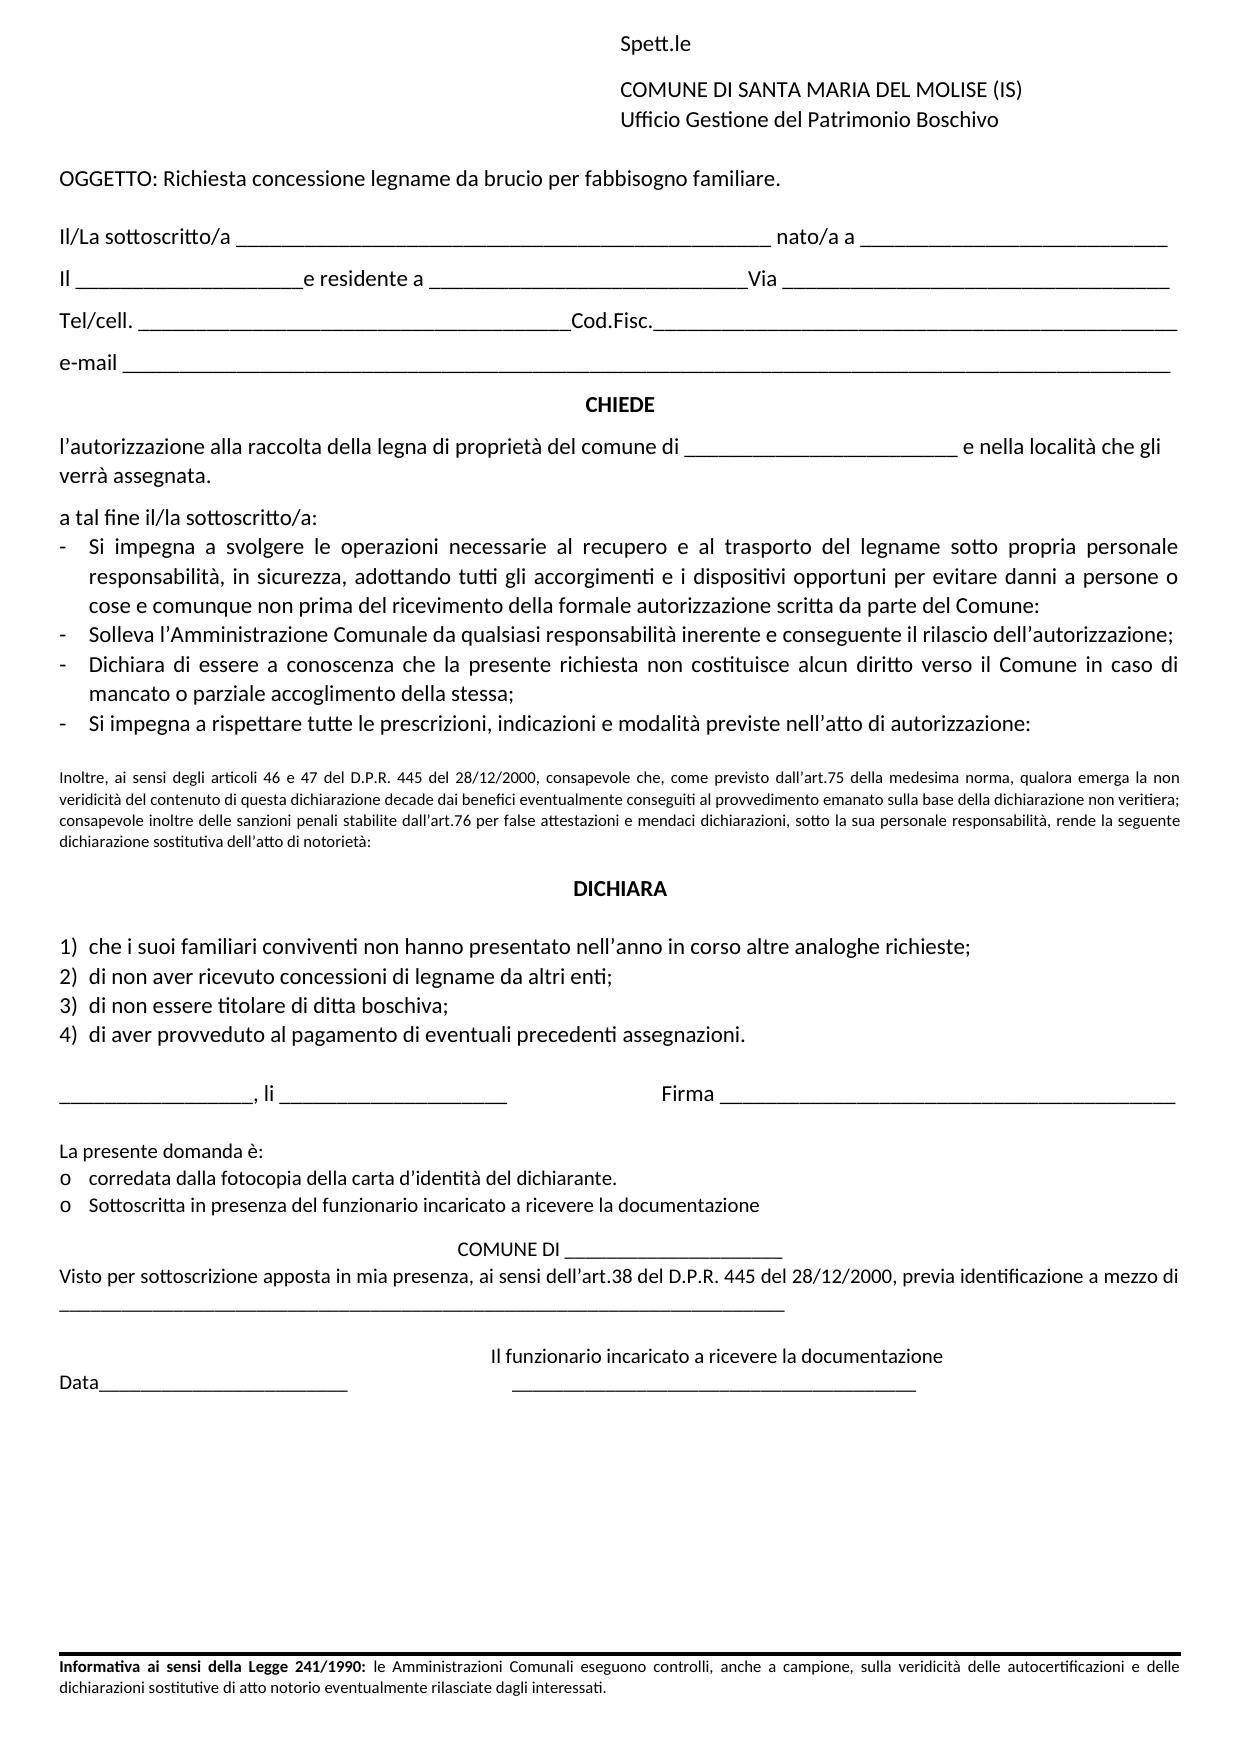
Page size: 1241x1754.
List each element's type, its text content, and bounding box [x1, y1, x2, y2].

list Si impegna a rispettare tutte le prescrizioni, indicazioni e modalità previste nell’atto di autorizzazione: [59, 709, 1181, 737]
text Inoltre, ai sensi degli articoli 46 e 47 del D.P.R. 445 del 28/12/2000, consapevole che, come previsto dall’art.75 della medesima norma, qualora emerga la non veridicità del contenuto di questa dichiarazione decade dai benefici eventualmente conseguiti al provvedimento emanato sulla base della dichiarazione non veritiera; consapevole inoltre delle sanzioni penali stabilite dall’art.76 per false attestazioni e mendaci dichiarazioni, sotto la sua personale responsabilità, rende la seguente dichiarazione sostitutiva dell’atto di notorietà: [59, 767, 1181, 852]
text Ufficio Gestione del Patrimonio Boschivo [59, 105, 1181, 133]
list che i suoi familiari conviventi non hanno presentato nell’anno in corso altre analoghe richieste; [59, 932, 1181, 961]
list di aver provveduto al pagamento di eventuali precedenti assegnazioni. [59, 1021, 1181, 1049]
text La presente domanda è: [59, 1138, 1181, 1163]
list di non aver ricevuto concessioni di legname da altri enti; [59, 962, 1181, 990]
text Il ____________________e residente a ____________________________Via __________________________________ [59, 264, 1181, 292]
text Informativa ai sensi della Legge 241/1990: le Amministrazioni Comunali eseguono controlli, anche a campione, sulla veridicità delle autocertificazioni e delle dichiarazioni sostitutive di atto notorio eventualmente rilasciate dagli interessati. [59, 1656, 1181, 1698]
text Data________________________ _______________________________________ [59, 1369, 1181, 1395]
text _________________, li ____________________ Firma ________________________________________ [59, 1079, 1181, 1107]
text Spett.le [59, 29, 1181, 58]
text CHIEDE [59, 390, 1181, 418]
text COMUNE DI _____________________ [59, 1236, 1181, 1262]
text DICHIARA [59, 874, 1181, 902]
list Solleva l’Amministrazione Comunale da qualsiasi responsabilità inerente e conseguente il rilascio dell’autorizzazione; [59, 621, 1181, 649]
text a tal fine il/la sottoscritto/a: [59, 503, 1181, 531]
list di non essere titolare di ditta boschiva; [59, 991, 1181, 1019]
list corredata dalla fotocopia della carta d’identità del dichiarante. [59, 1165, 1181, 1191]
text Il/La sottoscritto/a _______________________________________________ nato/a a ___________________________ [59, 222, 1181, 251]
list Dichiara di essere a conoscenza che la presente richiesta non costituisce alcun diritto verso il Comune in caso di mancato o parziale accoglimento della stessa; [59, 650, 1181, 707]
list Si impegna a svolgere le operazioni necessarie al recupero e al trasporto del legname sotto propria personale responsabilità, in sicurezza, adottando tutti gli accorgimenti e i dispositivi opportuni per evitare danni a persone o cose e comunque non prima del ricevimento della formale autorizzazione scritta da parte del Comune: [59, 532, 1181, 619]
text Il funzionario incaricato a ricevere la documentazione [59, 1343, 1181, 1368]
text OGGETTO: Richiesta concessione legname da brucio per fabbisogno familiare. [59, 164, 1181, 192]
text e-mail ____________________________________________________________________________________________ [59, 348, 1181, 376]
text COMUNE DI SANTA MARIA DEL MOLISE (IS) [59, 76, 1181, 104]
text Tel/cell. ______________________________________Cod.Fisc.______________________________________________ [59, 306, 1181, 334]
list Sottoscritta in presenza del funzionario incaricato a ricevere la documentazione [59, 1192, 1181, 1219]
text l’autorizzazione alla raccolta della legna di proprietà del comune di ________________________ e nella località che gli verrà assegnata. [59, 432, 1181, 489]
text Visto per sottoscrizione apposta in mia presenza, ai sensi dell’art.38 del D.P.R. 445 del 28/12/2000, previa identificazione a mezzo di ______________________________________________________________________ [59, 1263, 1181, 1315]
